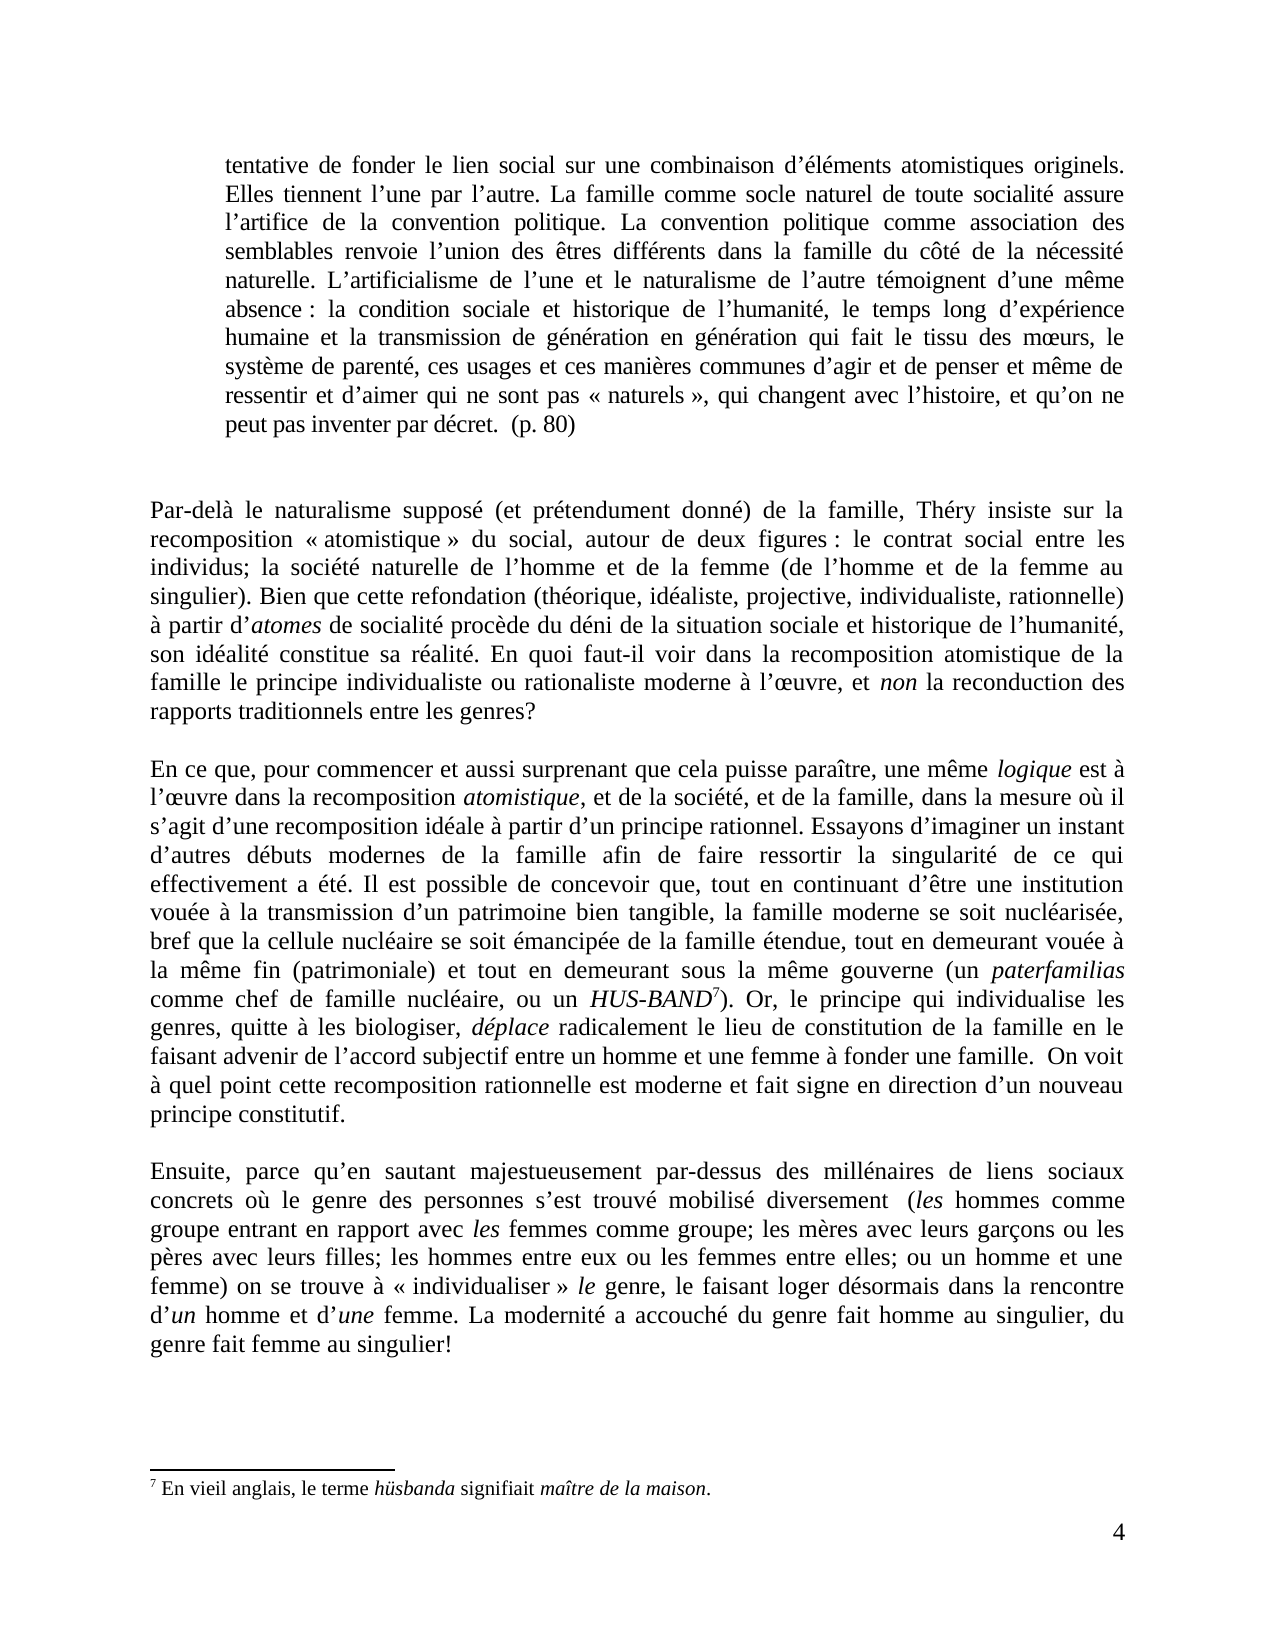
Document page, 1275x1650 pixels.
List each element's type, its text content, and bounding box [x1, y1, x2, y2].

text Par-delà le naturalisme supposé (et prétendument donné) de la famille, Théry insiste sur la recomposition « atomistique » du social, autour de deux figures : le contrat social entre les individus; la société naturelle de l’homme et de la femme (de l’homme et de la femme au singulier). Bien que cette refondation (théorique, idéaliste, projective, individualiste, rationnelle) à partir d’atomes de socialité procède du déni de la situation sociale et historique de l’humanité, son idéalité constitue sa réalité. En quoi faut-il voir dans la recomposition atomistique de la famille le principe individualiste ou rationaliste moderne à l’œuvre, et non la reconduction des rapports traditionnels entre les genres? [150, 495, 1125, 725]
text En vieil anglais, le terme hüsbanda signifiait maître de la maison. [150, 1476, 1125, 1500]
text tentative de fonder le lien social sur une combinaison d’éléments atomistiques originels. Elles tiennent l’une par l’autre. La famille comme socle naturel de toute socialité assure l’artifice de la convention politique. La convention politique comme association des semblables renvoie l’union des êtres différents dans la famille du côté de la nécessité naturelle. L’artificialisme de l’une et le naturalisme de l’autre témoignent d’une même absence : la condition sociale et historique de l’humanité, le temps long d’expérience humaine et la transmission de génération en génération qui fait le tissu des mœurs, le système de parenté, ces usages et ces manières communes d’agir et de penser et même de ressentir et d’aimer qui ne sont pas « naturels », qui changent avec l’histoire, et qu’on ne peut pas inventer par décret. (p. 80) [225, 150, 1125, 437]
text En ce que, pour commencer et aussi surprenant que cela puisse paraître, une même logique est à l’œuvre dans la recomposition atomistique, et de la société, et de la famille, dans la mesure où il s’agit d’une recomposition idéale à partir d’un principe rationnel. Essayons d’imaginer un instant d’autres débuts modernes de la famille afin de faire ressortir la singularité de ce qui effectivement a été. Il est possible de concevoir que, tout en continuant d’être une institution vouée à la transmission d’un patrimoine bien tangible, la famille moderne se soit nucléarisée, bref que la cellule nucléaire se soit émancipée de la famille étendue, tout en demeurant vouée à la même fin (patrimoniale) et tout en demeurant sous la même gouverne (un paterfamilias comme chef de famille nucléaire, ou un HUS-BAND). Or, le principe qui individualise les genres, quitte à les biologiser, déplace radicalement le lieu de constitution de la famille en le faisant advenir de l’accord subjectif entre un homme et une femme à fonder une famille. On voit à quel point cette recomposition rationnelle est moderne et fait signe en direction d’un nouveau principe constitutif. [150, 754, 1125, 1127]
text Ensuite, parce qu’en sautant majestueusement par-dessus des millénaires de liens sociaux concrets où le genre des personnes s’est trouvé mobilisé diversement (les hommes comme groupe entrant en rapport avec les femmes comme groupe; les mères avec leurs garçons ou les pères avec leurs filles; les hommes entre eux ou les femmes entre elles; ou un homme et une femme) on se trouve à « individualiser » le genre, le faisant loger désormais dans la rencontre d’un homme et d’une femme. La modernité a accouché du genre fait homme au singulier, du genre fait femme au singulier! [150, 1156, 1125, 1357]
